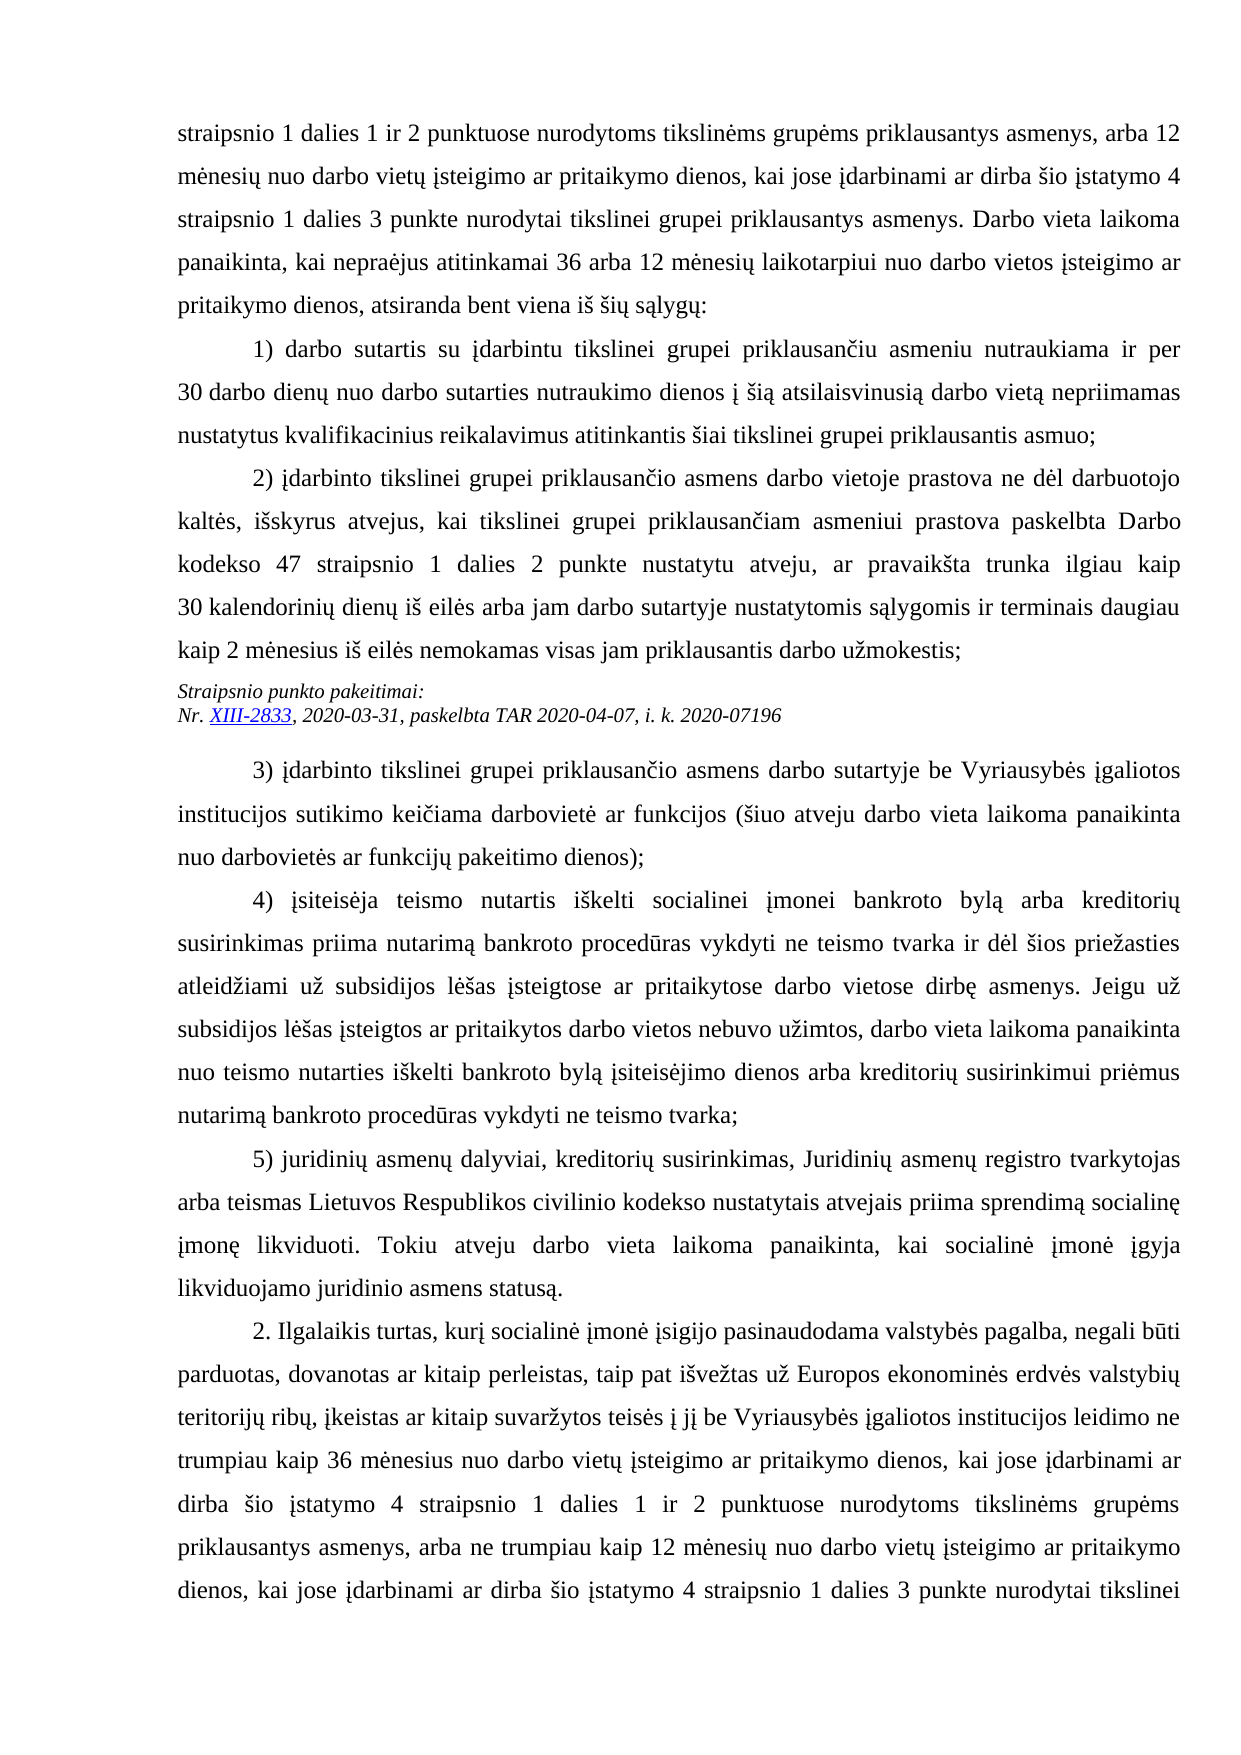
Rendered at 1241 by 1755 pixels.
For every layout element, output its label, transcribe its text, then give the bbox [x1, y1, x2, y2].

text 4) įsiteisėja teismo nutartis iškelti socialinei įmonei bankroto bylą arba kreditorių susirinkimas priima nutarimą bankroto procedūras vykdyti ne teismo tvarka ir dėl šios priežasties atleidžiami už subsidijos lėšas įsteigtose ar pritaikytose darbo vietose dirbę asmenys. Jeigu už subsidijos lėšas įsteigtos ar pritaikytos darbo vietos nebuvo užimtos, darbo vieta laikoma panaikinta nuo teismo nutarties iškelti bankroto bylą įsiteisėjimo dienos arba kreditorių susirinkimui priėmus nutarimą bankroto procedūras vykdyti ne teismo tvarka; [177, 885, 1181, 1129]
text straipsnio 1 dalies 1 ir 2 punktuose nurodytoms tikslinėms grupėms priklausantys asmenys, arba 12 mėnesių nuo darbo vietų įsteigimo ar pritaikymo dienos, kai jose įdarbinami ar dirba šio įstatymo 4 straipsnio 1 dalies 3 punkte nurodytai tikslinei grupei priklausantys asmenys. Darbo vieta laikoma panaikinta, kai nepraėjus atitinkamai 36 arba 12 mėnesių laikotarpiui nuo darbo vietos įsteigimo ar pritaikymo dienos, atsiranda bent viena iš šių sąlygų: [177, 118, 1181, 319]
text 3) įdarbinto tikslinei grupei priklausančio asmens darbo sutartyje be Vyriausybės įgaliotos institucijos sutikimo keičiama darbovietė ar funkcijos (šiuo atveju darbo vieta laikoma panaikinta nuo darbovietės ar funkcijų pakeitimo dienos); [177, 756, 1181, 871]
text 2. Ilgalaikis turtas, kurį socialinė įmonė įsigijo pasinaudodama valstybės pagalba, negali būti parduotas, dovanotas ar kitaip perleistas, taip pat išvežtas už Europos ekonominės erdvės valstybių teritorijų ribų, įkeistas ar kitaip suvaržytos teisės į jį be Vyriausybės įgaliotos institucijos leidimo ne trumpiau kaip 36 mėnesius nuo darbo vietų įsteigimo ar pritaikymo dienos, kai jose įdarbinami ar dirba šio įstatymo 4 straipsnio 1 dalies 1 ir 2 punktuose nurodytoms tikslinėms grupėms priklausantys asmenys, arba ne trumpiau kaip 12 mėnesių nuo darbo vietų įsteigimo ar pritaikymo dienos, kai jose įdarbinami ar dirba šio įstatymo 4 straipsnio 1 dalies 3 punkte nurodytai tikslinei [177, 1316, 1181, 1604]
text 5) juridinių asmenų dalyviai, kreditorių susirinkimas, Juridinių asmenų registro tvarkytojas arba teismas Lietuvos Respublikos civilinio kodekso nustatytais atvejais priima sprendimą socialinę įmonę likviduoti. Tokiu atveju darbo vieta laikoma panaikinta, kai socialinė įmonė įgyja likviduojamo juridinio asmens statusą. [177, 1144, 1181, 1302]
text 2) įdarbinto tikslinei grupei priklausančio asmens darbo vietoje prastova ne dėl darbuotojo kaltės, išskyrus atvejus, kai tikslinei grupei priklausančiam asmeniui prastova paskelbta Darbo kodekso 47 straipsnio 1 dalies 2 punkte nustatytu atveju, ar pravaikšta trunka ilgiau kaip 30 kalendorinių dienų iš eilės arba jam darbo sutartyje nustatytomis sąlygomis ir terminais daugiau kaip 2 mėnesius iš eilės nemokamas visas jam priklausantis darbo užmokestis; [177, 463, 1181, 664]
text Nr. XIII-2833, 2020-03-31, paskelbta TAR 2020-04-07, i. k. 2020-07196 [177, 703, 1181, 727]
text Straipsnio punkto pakeitimai: [177, 679, 1181, 703]
text 1) darbo sutartis su įdarbintu tikslinei grupei priklausančiu asmeniu nutraukiama ir per 30 darbo dienų nuo darbo sutarties nutraukimo dienos į šią atsilaisvinusią darbo vietą nepriimamas nustatytus kvalifikacinius reikalavimus atitinkantis šiai tikslinei grupei priklausantis asmuo; [177, 334, 1181, 449]
